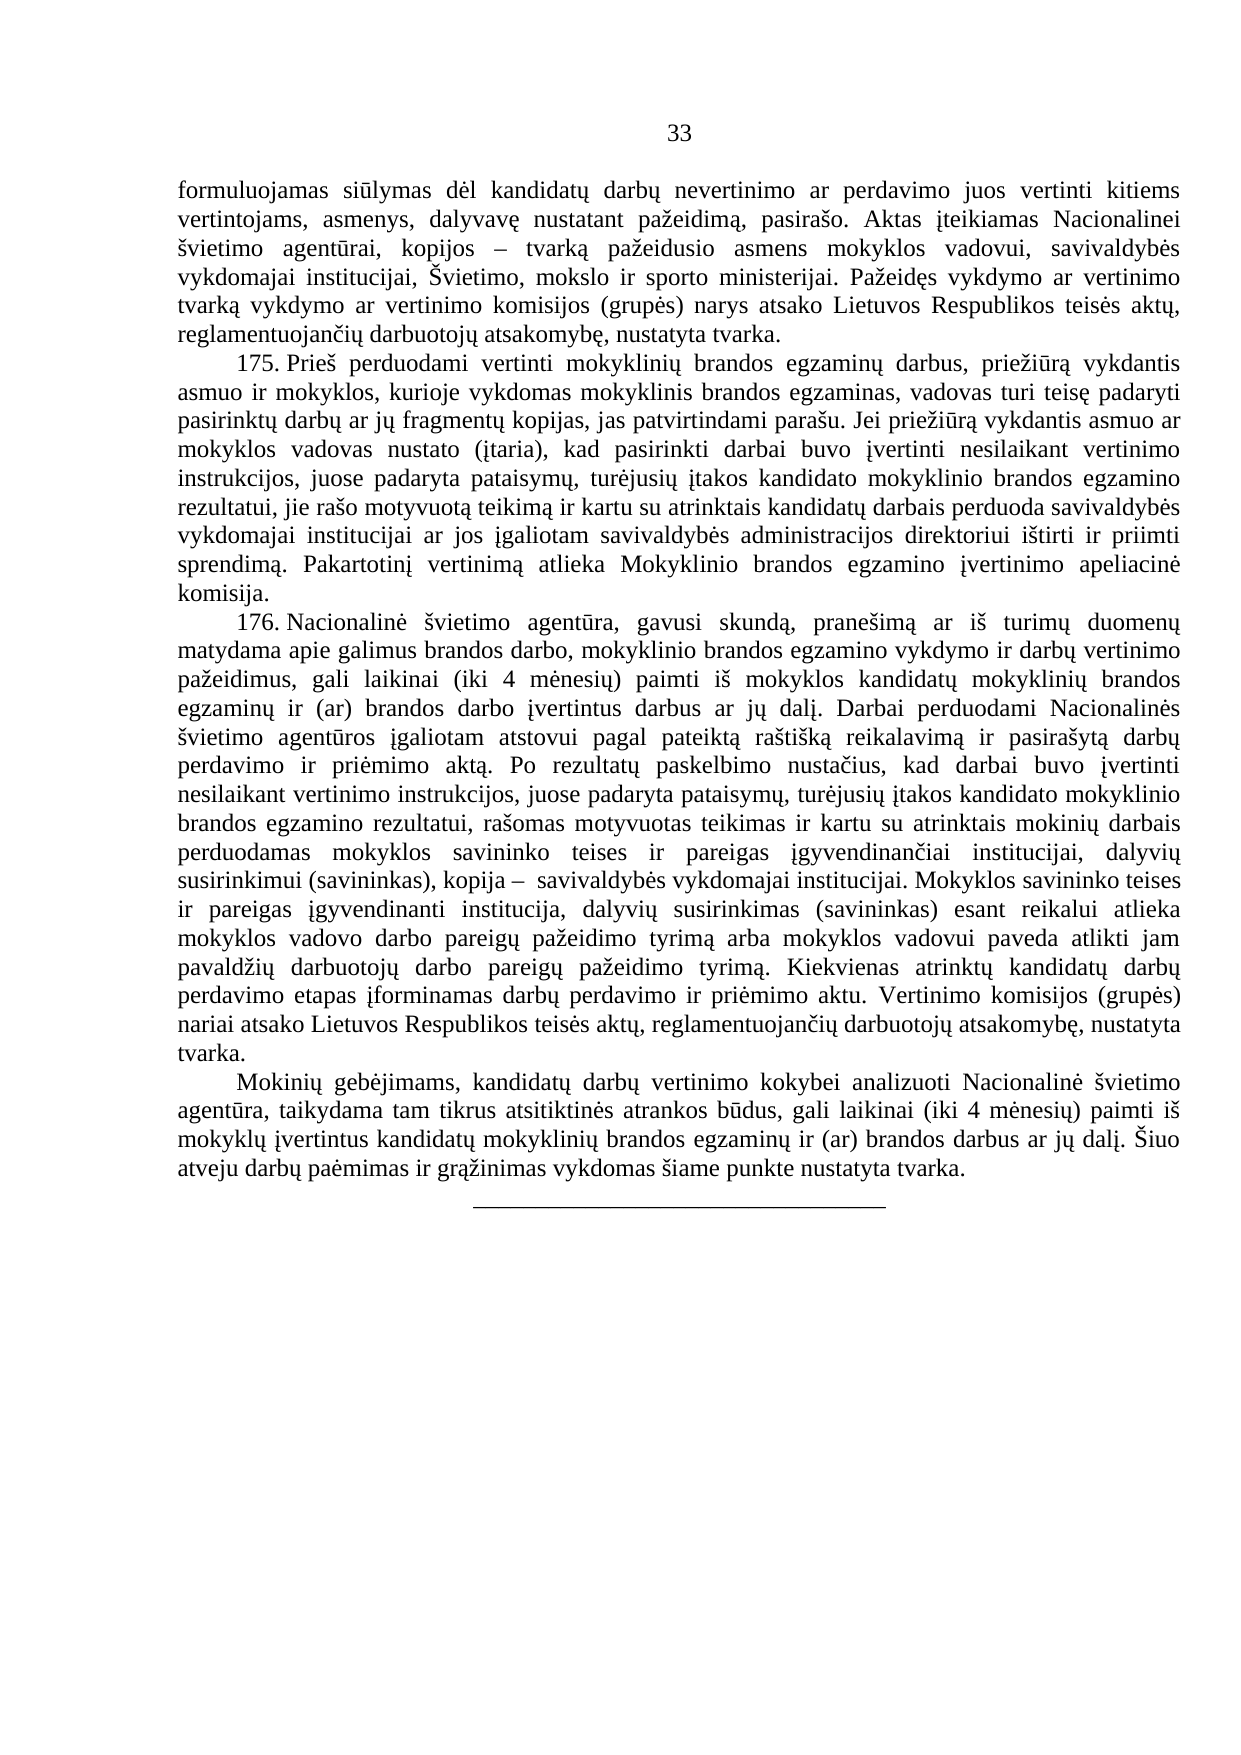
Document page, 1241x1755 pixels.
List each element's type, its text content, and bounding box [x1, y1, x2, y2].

text 175. Prieš perduodami vertinti mokyklinių brandos egzaminų darbus, priežiūrą vykdantis asmuo ir mokyklos, kurioje vykdomas mokyklinis brandos egzaminas, vadovas turi teisę padaryti pasirinktų darbų ar jų fragmentų kopijas, jas patvirtindami parašu. Jei priežiūrą vykdantis asmuo ar mokyklos vadovas nustato (įtaria), kad pasirinkti darbai buvo įvertinti nesilaikant vertinimo instrukcijos, juose padaryta pataisymų, turėjusių įtakos kandidato mokyklinio brandos egzamino rezultatui, jie rašo motyvuotą teikimą ir kartu su atrinktais kandidatų darbais perduoda savivaldybės vykdomajai institucijai ar jos įgaliotam savivaldybės administracijos direktoriui ištirti ir priimti sprendimą. Pakartotinį vertinimą atlieka Mokyklinio brandos egzamino įvertinimo apeliacinė komisija. [177, 348, 1181, 607]
text 176. Nacionalinė švietimo agentūra, gavusi skundą, pranešimą ar iš turimų duomenų matydama apie galimus brandos darbo, mokyklinio brandos egzamino vykdymo ir darbų vertinimo pažeidimus, gali laikinai (iki 4 mėnesių) paimti iš mokyklos kandidatų mokyklinių brandos egzaminų ir (ar) brandos darbo įvertintus darbus ar jų dalį. Darbai perduodami Nacionalinės švietimo agentūros įgaliotam atstovui pagal pateiktą raštišką reikalavimą ir pasirašytą darbų perdavimo ir priėmimo aktą. Po rezultatų paskelbimo nustačius, kad darbai buvo įvertinti nesilaikant vertinimo instrukcijos, juose padaryta pataisymų, turėjusių įtakos kandidato mokyklinio brandos egzamino rezultatui, rašomas motyvuotas teikimas ir kartu su atrinktais mokinių darbais perduodamas mokyklos savininko teises ir pareigas įgyvendinančiai institucijai, dalyvių susirinkimui (savininkas), kopija – savivaldybės vykdomajai institucijai. Mokyklos savininko teises ir pareigas įgyvendinanti institucija, dalyvių susirinkimas (savininkas) esant reikalui atlieka mokyklos vadovo darbo pareigų pažeidimo tyrimą arba mokyklos vadovui paveda atlikti jam pavaldžių darbuotojų darbo pareigų pažeidimo tyrimą. Kiekvienas atrinktų kandidatų darbų perdavimo etapas įforminamas darbų perdavimo ir priėmimo aktu. Vertinimo komisijos (grupės) nariai atsako Lietuvos Respublikos teisės aktų, reglamentuojančių darbuotojų atsakomybę, nustatyta tvarka. [177, 607, 1181, 1067]
text formuluojamas siūlymas dėl kandidatų darbų nevertinimo ar perdavimo juos vertinti kitiems vertintojams, asmenys, dalyvavę nustatant pažeidimą, pasirašo. Aktas įteikiamas Nacionalinei švietimo agentūrai, kopijos – tvarką pažeidusio asmens mokyklos vadovui, savivaldybės vykdomajai institucijai, Švietimo, mokslo ir sporto ministerijai. Pažeidęs vykdymo ar vertinimo tvarką vykdymo ar vertinimo komisijos (grupės) narys atsako Lietuvos Respublikos teisės aktų, reglamentuojančių darbuotojų atsakomybę, nustatyta tvarka. [177, 176, 1181, 348]
text Mokinių gebėjimams, kandidatų darbų vertinimo kokybei analizuoti Nacionalinė švietimo agentūra, taikydama tam tikrus atsitiktinės atrankos būdus, gali laikinai (iki 4 mėnesių) paimti iš mokyklų įvertintus kandidatų mokyklinių brandos egzaminų ir (ar) brandos darbus ar jų dalį. Šiuo atveju darbų paėmimas ir grąžinimas vykdomas šiame punkte nustatyta tvarka. [177, 1067, 1181, 1182]
text _________________________________ [177, 1182, 1181, 1211]
